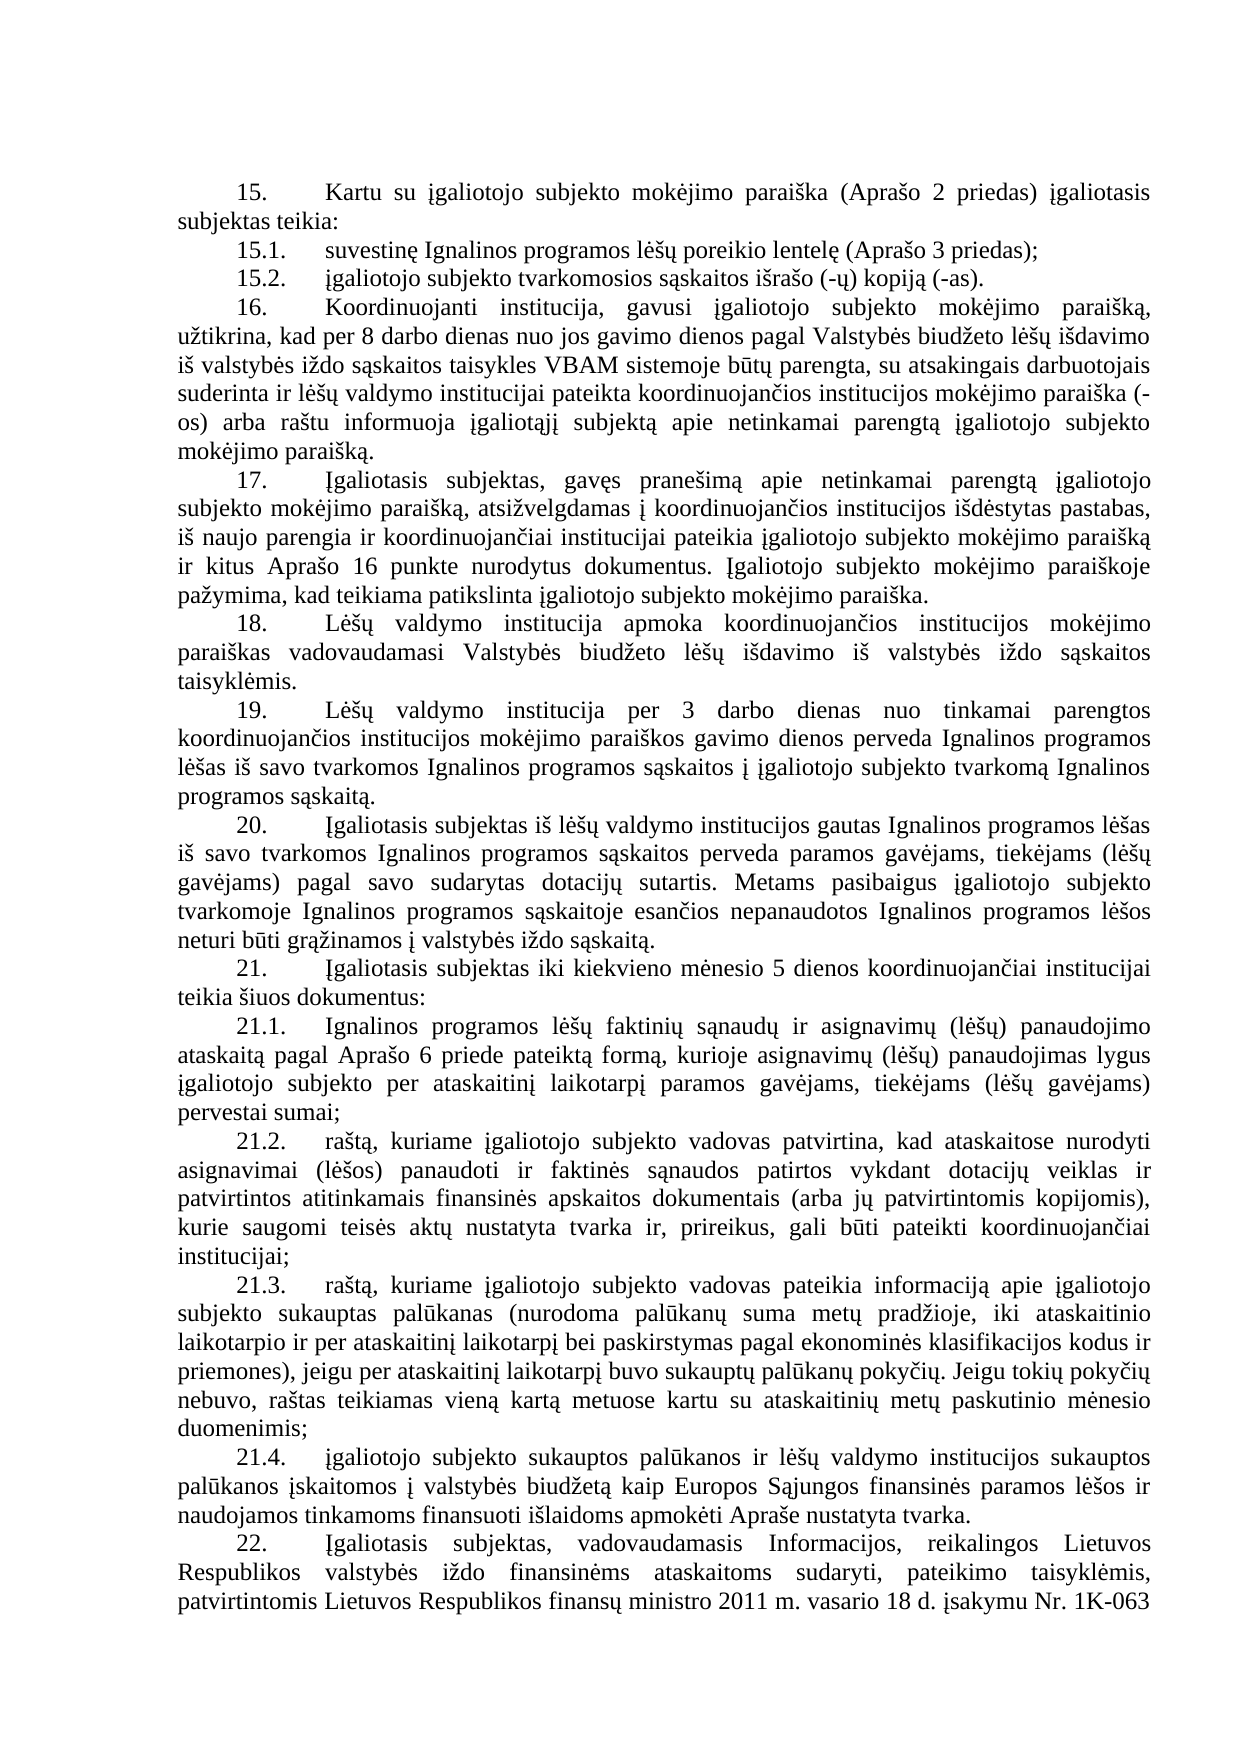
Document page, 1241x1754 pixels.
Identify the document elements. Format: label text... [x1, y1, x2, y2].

text 15.1. suvestinę Ignalinos programos lėšų poreikio lentelę (Aprašo 3 priedas); [236, 235, 1152, 263]
text 18. Lėšų valdymo institucija apmoka koordinuojančios institucijos mokėjimo paraiškas vadovaudamasi Valstybės biudžeto lėšų išdavimo iš valstybės iždo sąskaitos taisyklėmis. [177, 608, 1152, 695]
text 19. Lėšų valdymo institucija per 3 darbo dienas nuo tinkamai parengtos koordinuojančios institucijos mokėjimo paraiškos gavimo dienos perveda Ignalinos programos lėšas iš savo tvarkomos Ignalinos programos sąskaitos į įgaliotojo subjekto tvarkomą Ignalinos programos sąskaitą. [177, 695, 1152, 810]
text 22. Įgaliotasis subjektas, vadovaudamasis Informacijos, reikalingos Lietuvos Respublikos valstybės iždo finansinėms ataskaitoms sudaryti, pateikimo taisyklėmis, patvirtintomis Lietuvos Respublikos finansų ministro 2011 m. vasario 18 d. įsakymu Nr. 1K-063 [177, 1528, 1152, 1615]
text 17. Įgaliotasis subjektas, gavęs pranešimą apie netinkamai parengtą įgaliotojo subjekto mokėjimo paraišką, atsižvelgdamas į koordinuojančios institucijos išdėstytas pastabas, iš naujo parengia ir koordinuojančiai institucijai pateikia įgaliotojo subjekto mokėjimo paraišką ir kitus Aprašo 16 punkte nurodytus dokumentus. Įgaliotojo subjekto mokėjimo paraiškoje pažymima, kad teikiama patikslinta įgaliotojo subjekto mokėjimo paraiška. [177, 465, 1152, 608]
text 16. Koordinuojanti institucija, gavusi įgaliotojo subjekto mokėjimo paraišką, užtikrina, kad per 8 darbo dienas nuo jos gavimo dienos pagal Valstybės biudžeto lėšų išdavimo iš valstybės iždo sąskaitos taisykles VBAM sistemoje būtų parengta, su atsakingais darbuotojais suderinta ir lėšų valdymo institucijai pateikta koordinuojančios institucijos mokėjimo paraiška (-os) arba raštu informuoja įgaliotąjį subjektą apie netinkamai parengtą įgaliotojo subjekto mokėjimo paraišką. [177, 292, 1152, 465]
text 21. Įgaliotasis subjektas iki kiekvieno mėnesio 5 dienos koordinuojančiai institucijai teikia šiuos dokumentus: [177, 953, 1152, 1011]
text 15.2. įgaliotojo subjekto tvarkomosios sąskaitos išrašo (-ų) kopiją (-as). [236, 263, 1152, 292]
text 21.2. raštą, kuriame įgaliotojo subjekto vadovas patvirtina, kad ataskaitose nurodyti asignavimai (lėšos) panaudoti ir faktinės sąnaudos patirtos vykdant dotacijų veiklas ir patvirtintos atitinkamais finansinės apskaitos dokumentais (arba jų patvirtintomis kopijomis), kurie saugomi teisės aktų nustatyta tvarka ir, prireikus, gali būti pateikti koordinuojančiai institucijai; [177, 1126, 1152, 1270]
text 15. Kartu su įgaliotojo subjekto mokėjimo paraiška (Aprašo 2 priedas) įgaliotasis subjektas teikia: [177, 177, 1152, 235]
text 21.4. įgaliotojo subjekto sukauptos palūkanos ir lėšų valdymo institucijos sukauptos palūkanos įskaitomos į valstybės biudžetą kaip Europos Sąjungos finansinės paramos lėšos ir naudojamos tinkamoms finansuoti išlaidoms apmokėti Apraše nustatyta tvarka. [177, 1442, 1152, 1528]
text 21.3. raštą, kuriame įgaliotojo subjekto vadovas pateikia informaciją apie įgaliotojo subjekto sukauptas palūkanas (nurodoma palūkanų suma metų pradžioje, iki ataskaitinio laikotarpio ir per ataskaitinį laikotarpį bei paskirstymas pagal ekonominės klasifikacijos kodus ir priemones), jeigu per ataskaitinį laikotarpį buvo sukauptų palūkanų pokyčių. Jeigu tokių pokyčių nebuvo, raštas teikiamas vieną kartą metuose kartu su ataskaitinių metų paskutinio mėnesio duomenimis; [177, 1270, 1152, 1442]
text 21.1. Ignalinos programos lėšų faktinių sąnaudų ir asignavimų (lėšų) panaudojimo ataskaitą pagal Aprašo 6 priede pateiktą formą, kurioje asignavimų (lėšų) panaudojimas lygus įgaliotojo subjekto per ataskaitinį laikotarpį paramos gavėjams, tiekėjams (lėšų gavėjams) pervestai sumai; [177, 1011, 1152, 1126]
text 20. Įgaliotasis subjektas iš lėšų valdymo institucijos gautas Ignalinos programos lėšas iš savo tvarkomos Ignalinos programos sąskaitos perveda paramos gavėjams, tiekėjams (lėšų gavėjams) pagal savo sudarytas dotacijų sutartis. Metams pasibaigus įgaliotojo subjekto tvarkomoje Ignalinos programos sąskaitoje esančios nepanaudotos Ignalinos programos lėšos neturi būti grąžinamos į valstybės iždo sąskaitą. [177, 810, 1152, 953]
